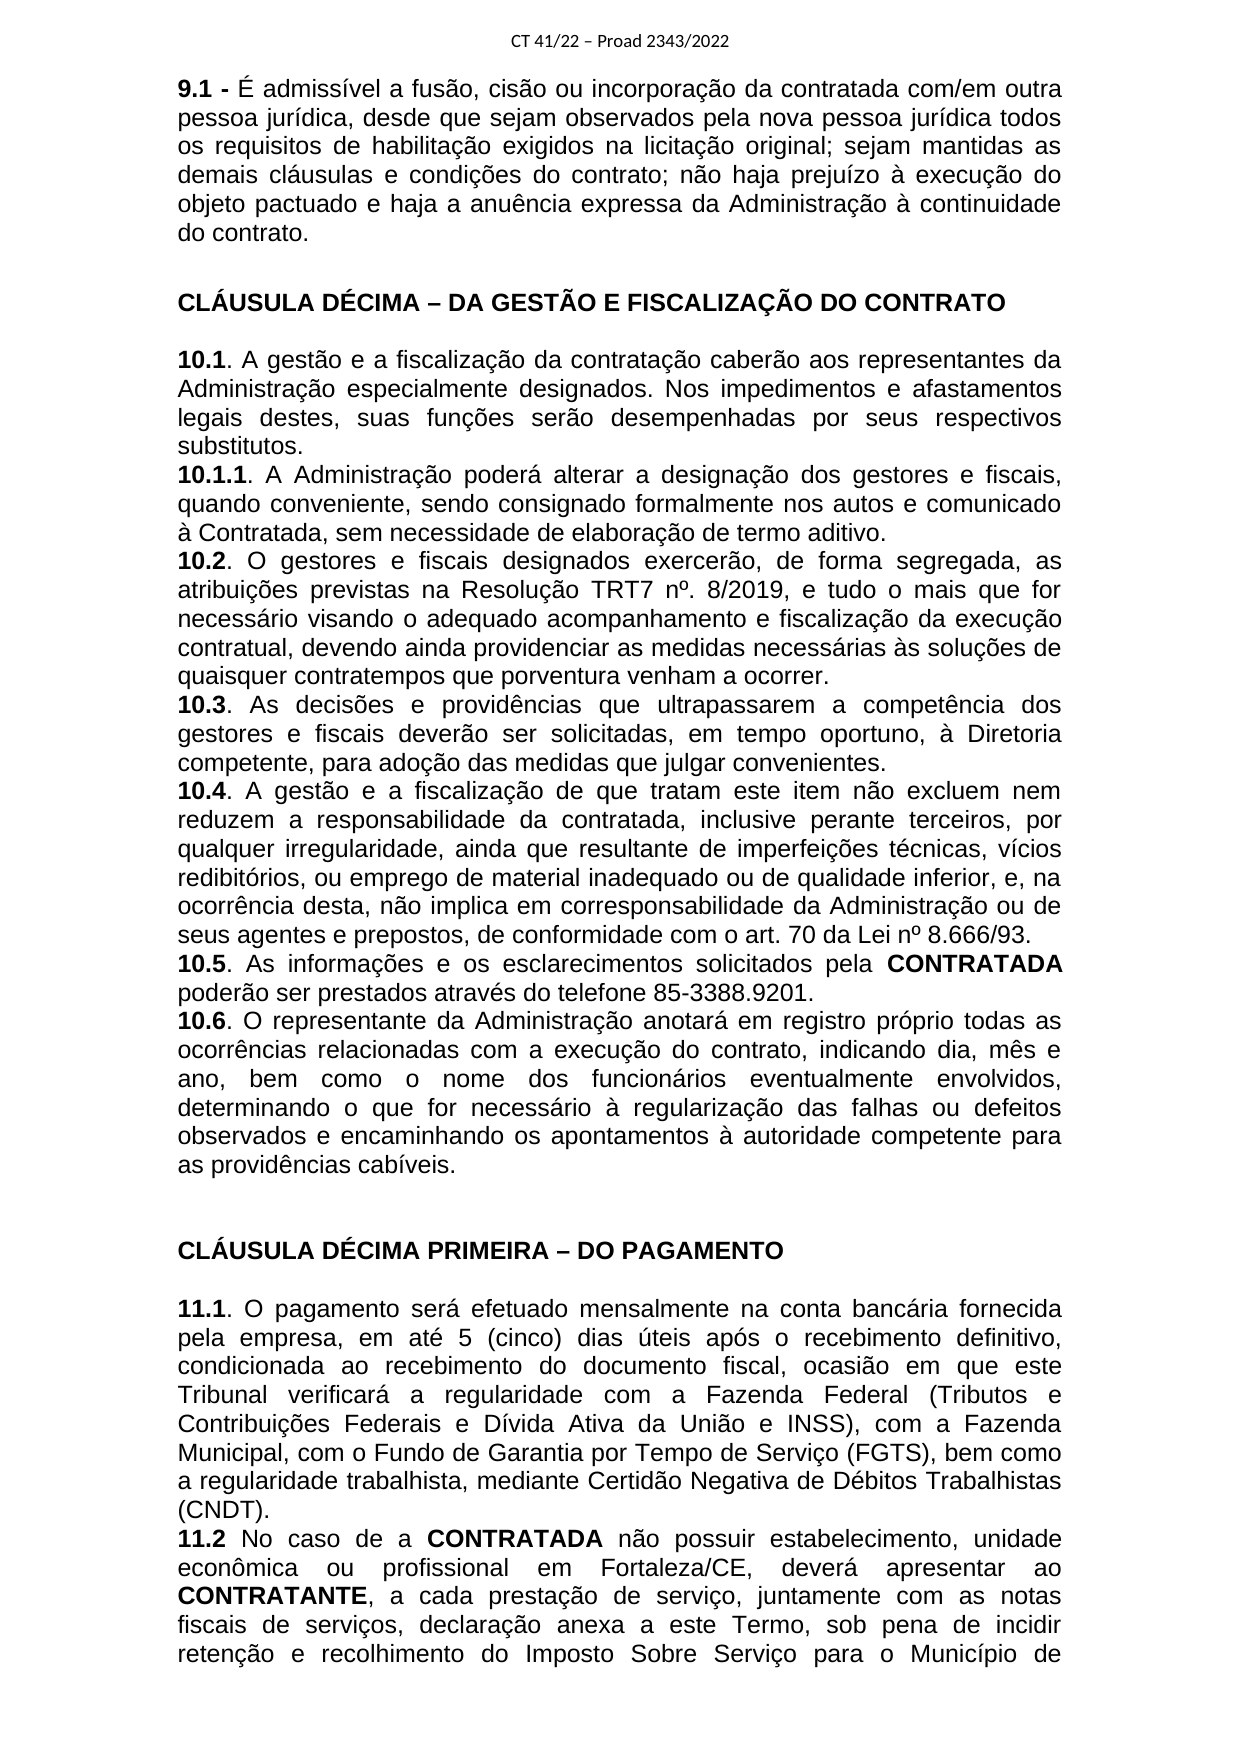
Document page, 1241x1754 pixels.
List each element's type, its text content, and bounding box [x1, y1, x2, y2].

text CLÁUSULA DÉCIMA PRIMEIRA – DO PAGAMENTO [177, 1236, 1063, 1265]
text 10.4. A gestão e a fiscalização de que tratam este item não excluem nem reduzem a responsabilidade da contratada, inclusive perante terceiros, por qualquer irregularidade, ainda que resultante de imperfeições técnicas, vícios redibitórios, ou emprego de material inadequado ou de qualidade inferior, e, na ocorrência desta, não implica em corresponsabilidade da Administração ou de seus agentes e prepostos, de conformidade com o art. 70 da Lei nº 8.666/93. [177, 776, 1063, 949]
text 10.2. O gestores e fiscais designados exercerão, de forma segregada, as atribuições previstas na Resolução TRT7 nº. 8/2019, e tudo o mais que for necessário visando o adequado acompanhamento e fiscalização da execução contratual, devendo ainda providenciar as medidas necessárias às soluções de quaisquer contratempos que porventura venham a ocorrer. [177, 546, 1063, 690]
text 10.5. As informações e os esclarecimentos solicitados pela CONTRATADA poderão ser prestados através do telefone 85-3388.9201. [177, 949, 1063, 1006]
text 11.1. O pagamento será efetuado mensalmente na conta bancária fornecida pela empresa, em até 5 (cinco) dias úteis após o recebimento definitivo, condicionada ao recebimento do documento fiscal, ocasião em que este Tribunal verificará a regularidade com a Fazenda Federal (Tributos e Contribuições Federais e Dívida Ativa da União e INSS), com a Fazenda Municipal, com o Fundo de Garantia por Tempo de Serviço (FGTS), bem como a regularidade trabalhista, mediante Certidão Negativa de Débitos Trabalhistas (CNDT). 11.2 No caso de a CONTRATADA não possuir estabelecimento, unidade econômica ou profissional em Fortaleza/CE, deverá apresentar ao CONTRATANTE, a cada prestação de serviço, juntamente com as notas fiscais de serviços, declaração anexa a este Termo, sob pena de incidir retenção e recolhimento do Imposto Sobre Serviço para o Município de [177, 1294, 1063, 1668]
text 10.1.1. A Administração poderá alterar a designação dos gestores e fiscais, quando conveniente, sendo consignado formalmente nos autos e comunicado à Contratada, sem necessidade de elaboração de termo aditivo. [177, 460, 1063, 546]
text 10.6. O representante da Administração anotará em registro próprio todas as ocorrências relacionadas com a execução do contrato, indicando dia, mês e ano, bem como o nome dos funcionários eventualmente envolvidos, determinando o que for necessário à regularização das falhas ou defeitos observados e encaminhando os apontamentos à autoridade competente para as providências cabíveis. [177, 1006, 1063, 1179]
text 10.3. As decisões e providências que ultrapassarem a competência dos gestores e fiscais deverão ser solicitadas, em tempo oportuno, à Diretoria competente, para adoção das medidas que julgar convenientes. [177, 690, 1063, 776]
text 10.1. A gestão e a fiscalização da contratação caberão aos representantes da Administração especialmente designados. Nos impedimentos e afastamentos legais destes, suas funções serão desempenhadas por seus respectivos substitutos. [177, 345, 1063, 460]
text 9.1 - É admissível a fusão, cisão ou incorporação da contratada com/em outra pessoa jurídica, desde que sejam observados pela nova pessoa jurídica todos os requisitos de habilitação exigidos na licitação original; sejam mantidas as demais cláusulas e condições do contrato; não haja prejuízo à execução do objeto pactuado e haja a anuência expressa da Administração à continuidade do contrato. [177, 74, 1063, 246]
text CLÁUSULA DÉCIMA – DA GESTÃO E FISCALIZAÇÃO DO CONTRATO [177, 288, 1063, 316]
